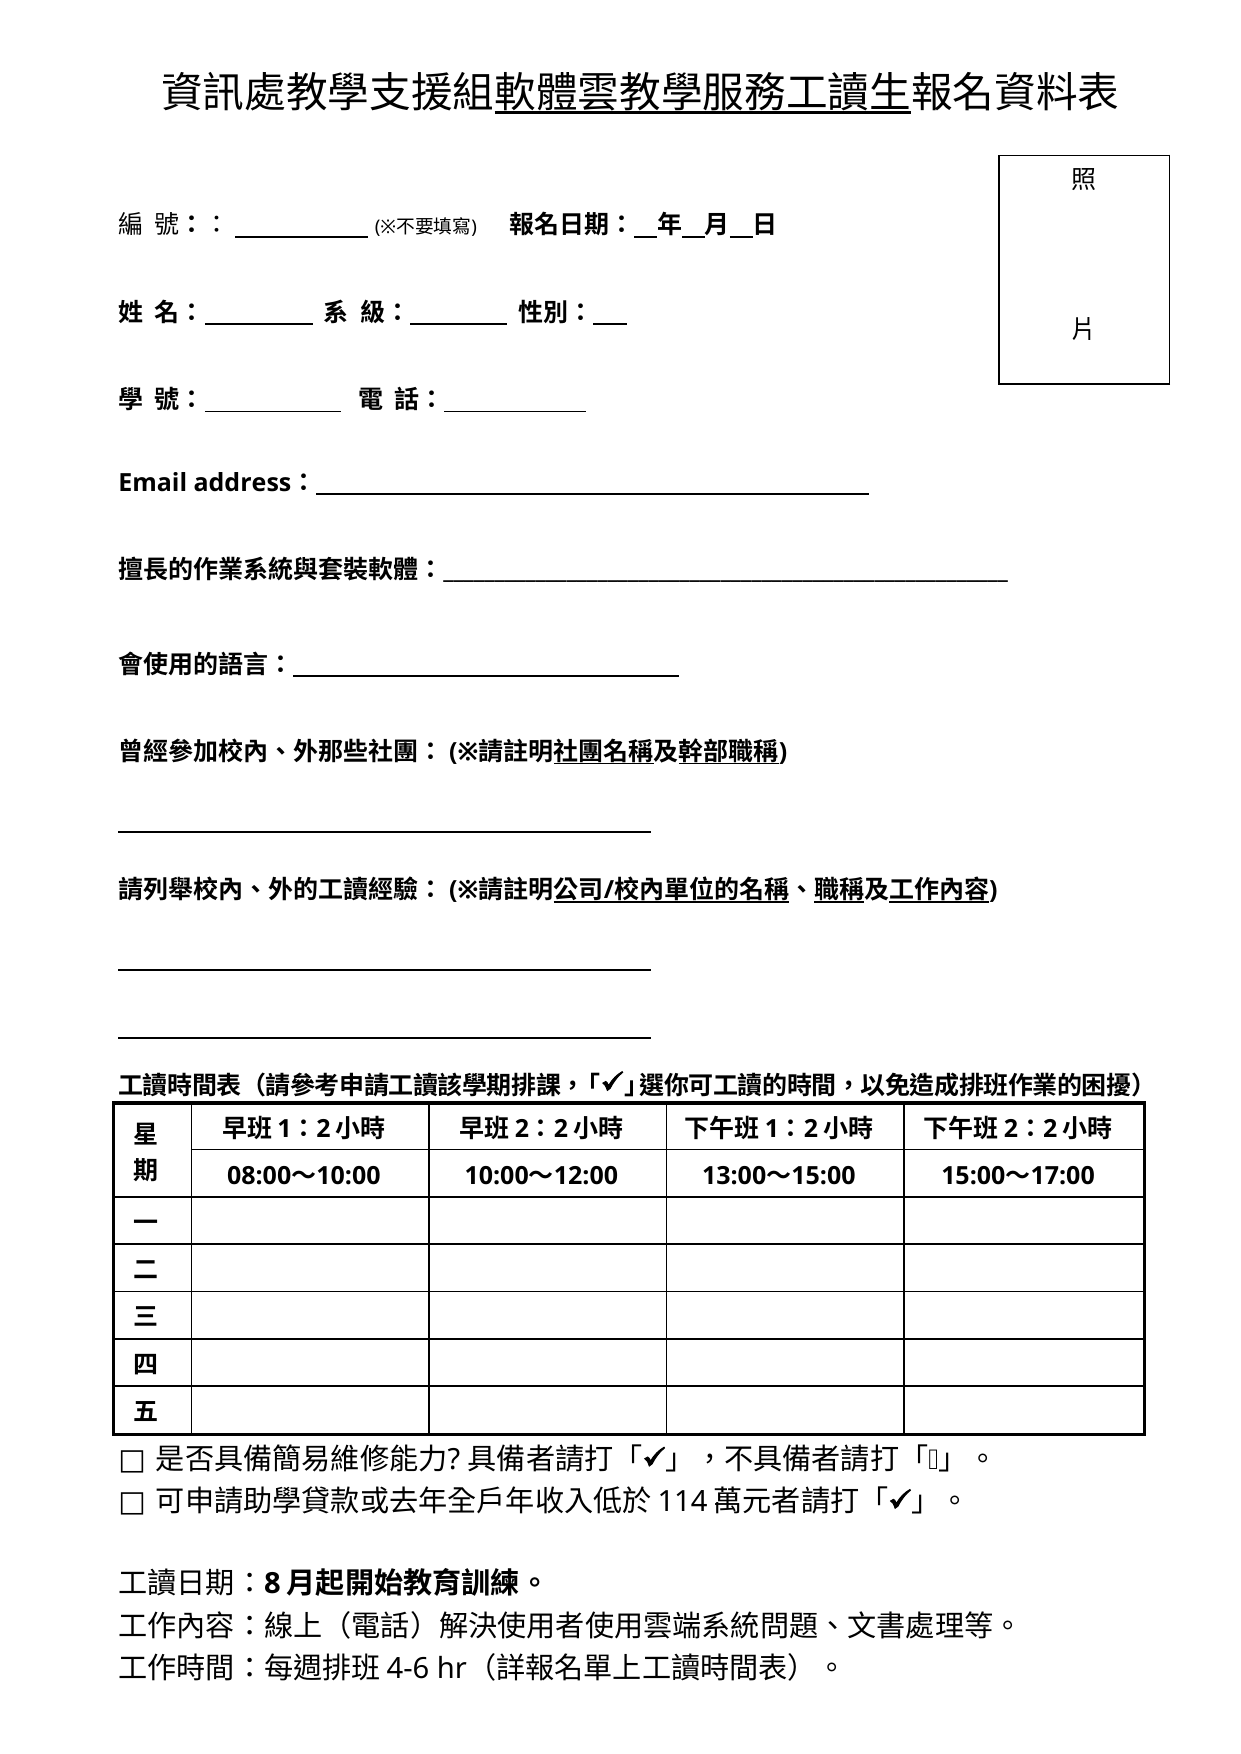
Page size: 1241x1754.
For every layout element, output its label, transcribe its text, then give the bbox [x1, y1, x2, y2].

text 工作內容：線上（電話）解決使用者使用雲端系統問題、文書處理等。 [118, 1602, 1149, 1645]
table_cell [667, 1245, 903, 1291]
text 請列舉校內、外的工讀經驗： (※請註明公司/校內單位的名稱、職稱及工作內容) [118, 870, 1162, 906]
text 曾經參加校內、外那些社團： (※請註明社團名稱及幹部職稱) [118, 732, 1162, 768]
text 工讀日期：8月起開始教育訓練。 [118, 1560, 1149, 1602]
table_cell [667, 1198, 903, 1243]
table_cell 二 [115, 1245, 191, 1291]
text 編 號：： (※不要填寫) 報名日期： 年 月 日 [118, 205, 998, 241]
table_cell [905, 1387, 1143, 1432]
table_cell [905, 1292, 1143, 1338]
table_cell [192, 1387, 428, 1432]
table_cell 三 [115, 1292, 191, 1338]
table_cell [905, 1198, 1143, 1243]
table_cell [430, 1292, 666, 1338]
table_cell 四 [115, 1340, 191, 1385]
table_header 早班2：2小時 [430, 1105, 666, 1149]
table_header 下午班2：2小時 [905, 1105, 1143, 1149]
text 工讀時間表（請參考申請工讀該學期排課，「」選你可工讀的時間，以免造成排班作業的困擾） [118, 1065, 1156, 1101]
table_cell [430, 1387, 666, 1432]
table_cell [430, 1245, 666, 1291]
text 姓 名： 系 級： 性別： [118, 292, 998, 328]
table_cell [667, 1340, 903, 1385]
table_cell 08:00～10:00 [192, 1150, 428, 1196]
table_cell [430, 1340, 666, 1385]
table_cell [667, 1292, 903, 1338]
table_cell [192, 1292, 428, 1338]
table_header 下午班1：2小時 [667, 1105, 903, 1149]
table_cell 一 [115, 1198, 191, 1243]
table_cell [192, 1198, 428, 1243]
table_cell [192, 1340, 428, 1385]
text 學 號： 電 話： [118, 379, 1162, 416]
text 工作時間：每週排班4-6 hr（詳報名單上工讀時間表）。 [118, 1645, 1149, 1687]
table_cell [905, 1245, 1143, 1291]
table_cell [192, 1245, 428, 1291]
table_header 星 期 [115, 1105, 191, 1196]
text 片 [1002, 308, 1166, 346]
text 照 [1002, 158, 1166, 196]
table_cell 10:00～12:00 [430, 1150, 666, 1196]
table_cell 13:00～15:00 [667, 1150, 903, 1196]
text Email address： [118, 461, 1162, 499]
table_cell [430, 1198, 666, 1243]
list 可申請助學貸款或去年全戶年收入低於114萬元者請打「」。 [118, 1478, 1149, 1520]
table_cell 五 [115, 1387, 191, 1432]
list 是否具備簡易維修能力? 具備者請打「」，不具備者請打「」。 [118, 1436, 1149, 1478]
table_cell [905, 1340, 1143, 1385]
table_header 早班1：2小時 [192, 1105, 428, 1149]
text 擅長的作業系統與套裝軟體：_______________________________________________________ [118, 550, 1149, 586]
text 資訊處教學支援組軟體雲教學服務工讀生報名資料表 [118, 59, 1162, 119]
table_cell 15:00～17:00 [905, 1150, 1143, 1196]
text 會使用的語言： [118, 644, 1149, 681]
table_cell [667, 1387, 903, 1432]
